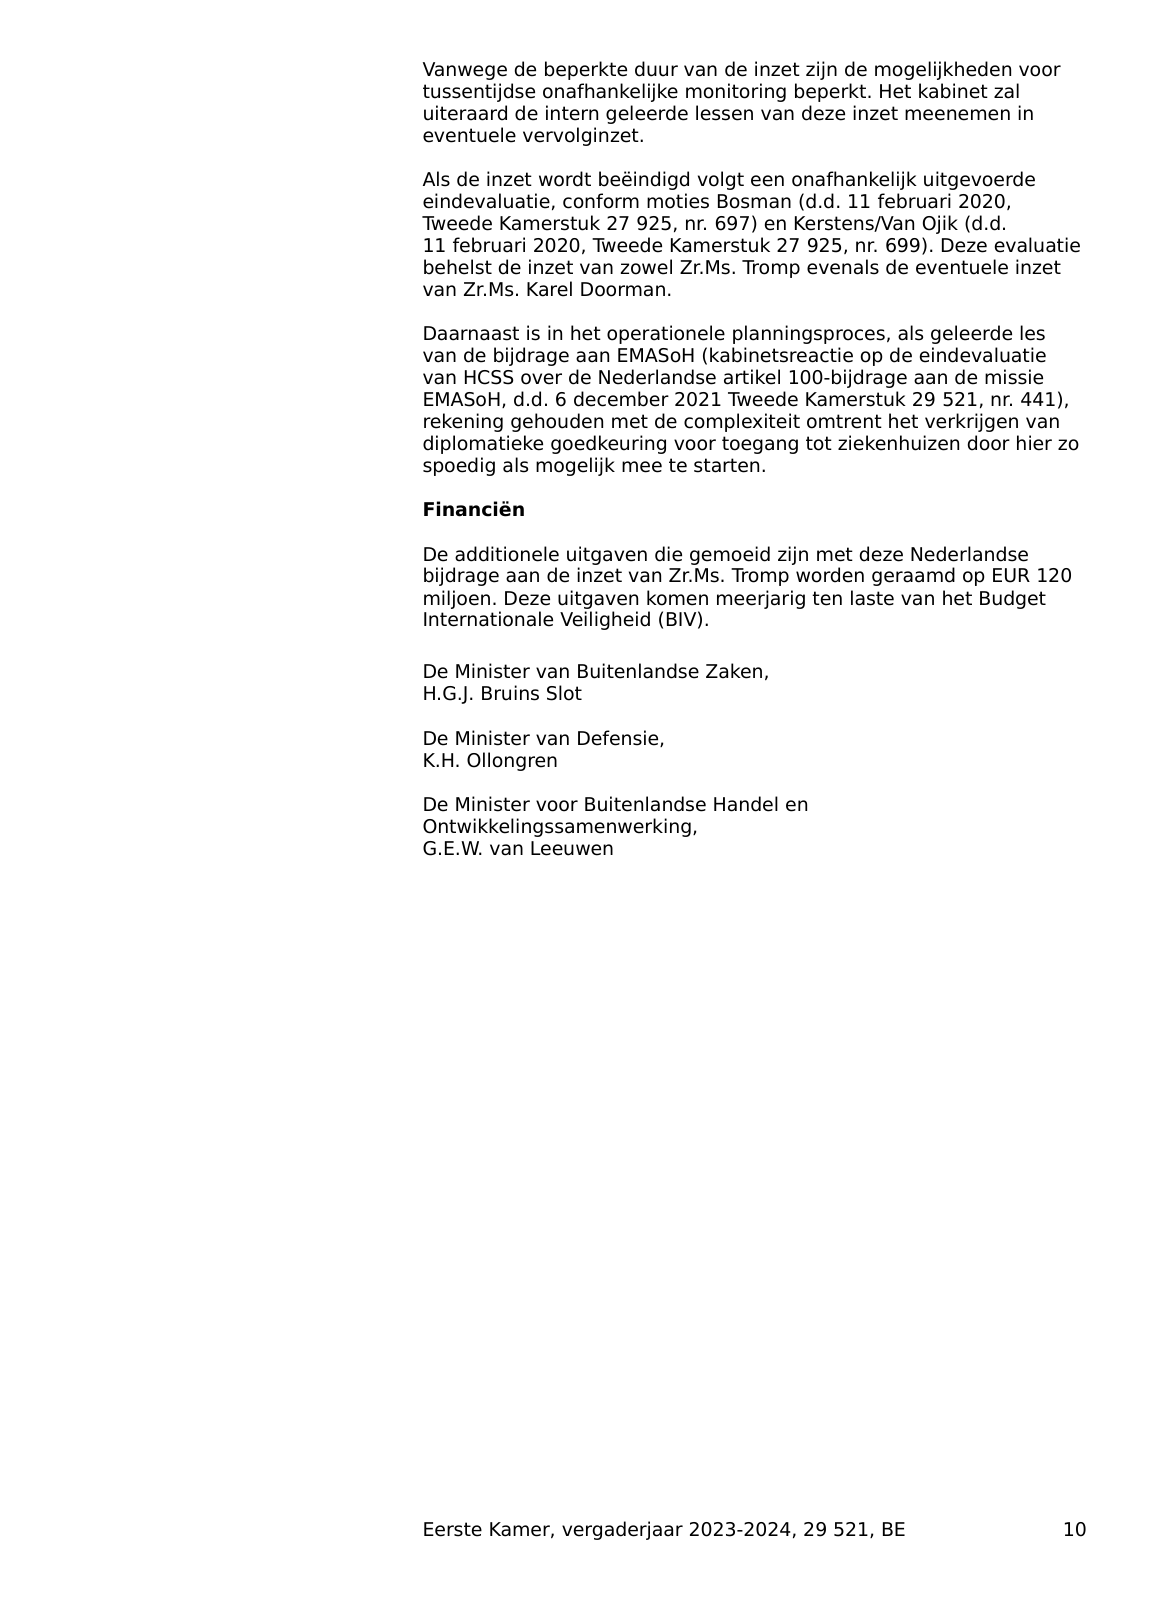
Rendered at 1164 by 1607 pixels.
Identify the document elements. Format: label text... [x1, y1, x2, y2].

text De additionele uitgaven die gemoeid zijn met deze Nederlandse bijdrage aan de inzet van Zr.Ms. Tromp worden geraamd op EUR 120 miljoen. Deze uitgaven komen meerjarig ten laste van het Budget Internationale Veiligheid (BIV). [422, 543, 1087, 631]
subtitle Financiën [422, 499, 1087, 521]
text Vanwege de beperkte duur van de inzet zijn de mogelijkheden voor tussentijdse onafhankelijke monitoring beperkt. Het kabinet zal uiteraard de intern geleerde lessen van deze inzet meenemen in eventuele vervolginzet. [422, 59, 1087, 147]
text De Minister van Buitenlandse Zaken, H.G.J. Bruins Slot [422, 661, 1087, 705]
text Daarnaast is in het operationele planningsproces, als geleerde les van de bijdrage aan EMASoH (kabinetsreactie op de eindevaluatie van HCSS over de Nederlandse artikel 100-bijdrage aan de missie EMASoH, d.d. 6 december 2021 Tweede Kamerstuk 29 521, nr. 441), rekening gehouden met de complexiteit omtrent het verkrijgen van diplomatieke goedkeuring voor toegang tot ziekenhuizen door hier zo spoedig als mogelijk mee te starten. [422, 323, 1087, 477]
text De Minister voor Buitenlandse Handel en Ontwikkelingssamenwerking, G.E.W. van Leeuwen [422, 794, 1087, 859]
text Als de inzet wordt beëindigd volgt een onafhankelijk uitgevoerde eindevaluatie, conform moties Bosman (d.d. 11 februari 2020, Tweede Kamerstuk 27 925, nr. 697) en Kerstens/Van Ojik (d.d. 11 februari 2020, Tweede Kamerstuk 27 925, nr. 699). Deze evaluatie behelst de inzet van zowel Zr.Ms. Tromp evenals de eventuele inzet van Zr.Ms. Karel Doorman. [422, 169, 1087, 301]
text De Minister van Defensie, K.H. Ollongren [422, 727, 1087, 771]
